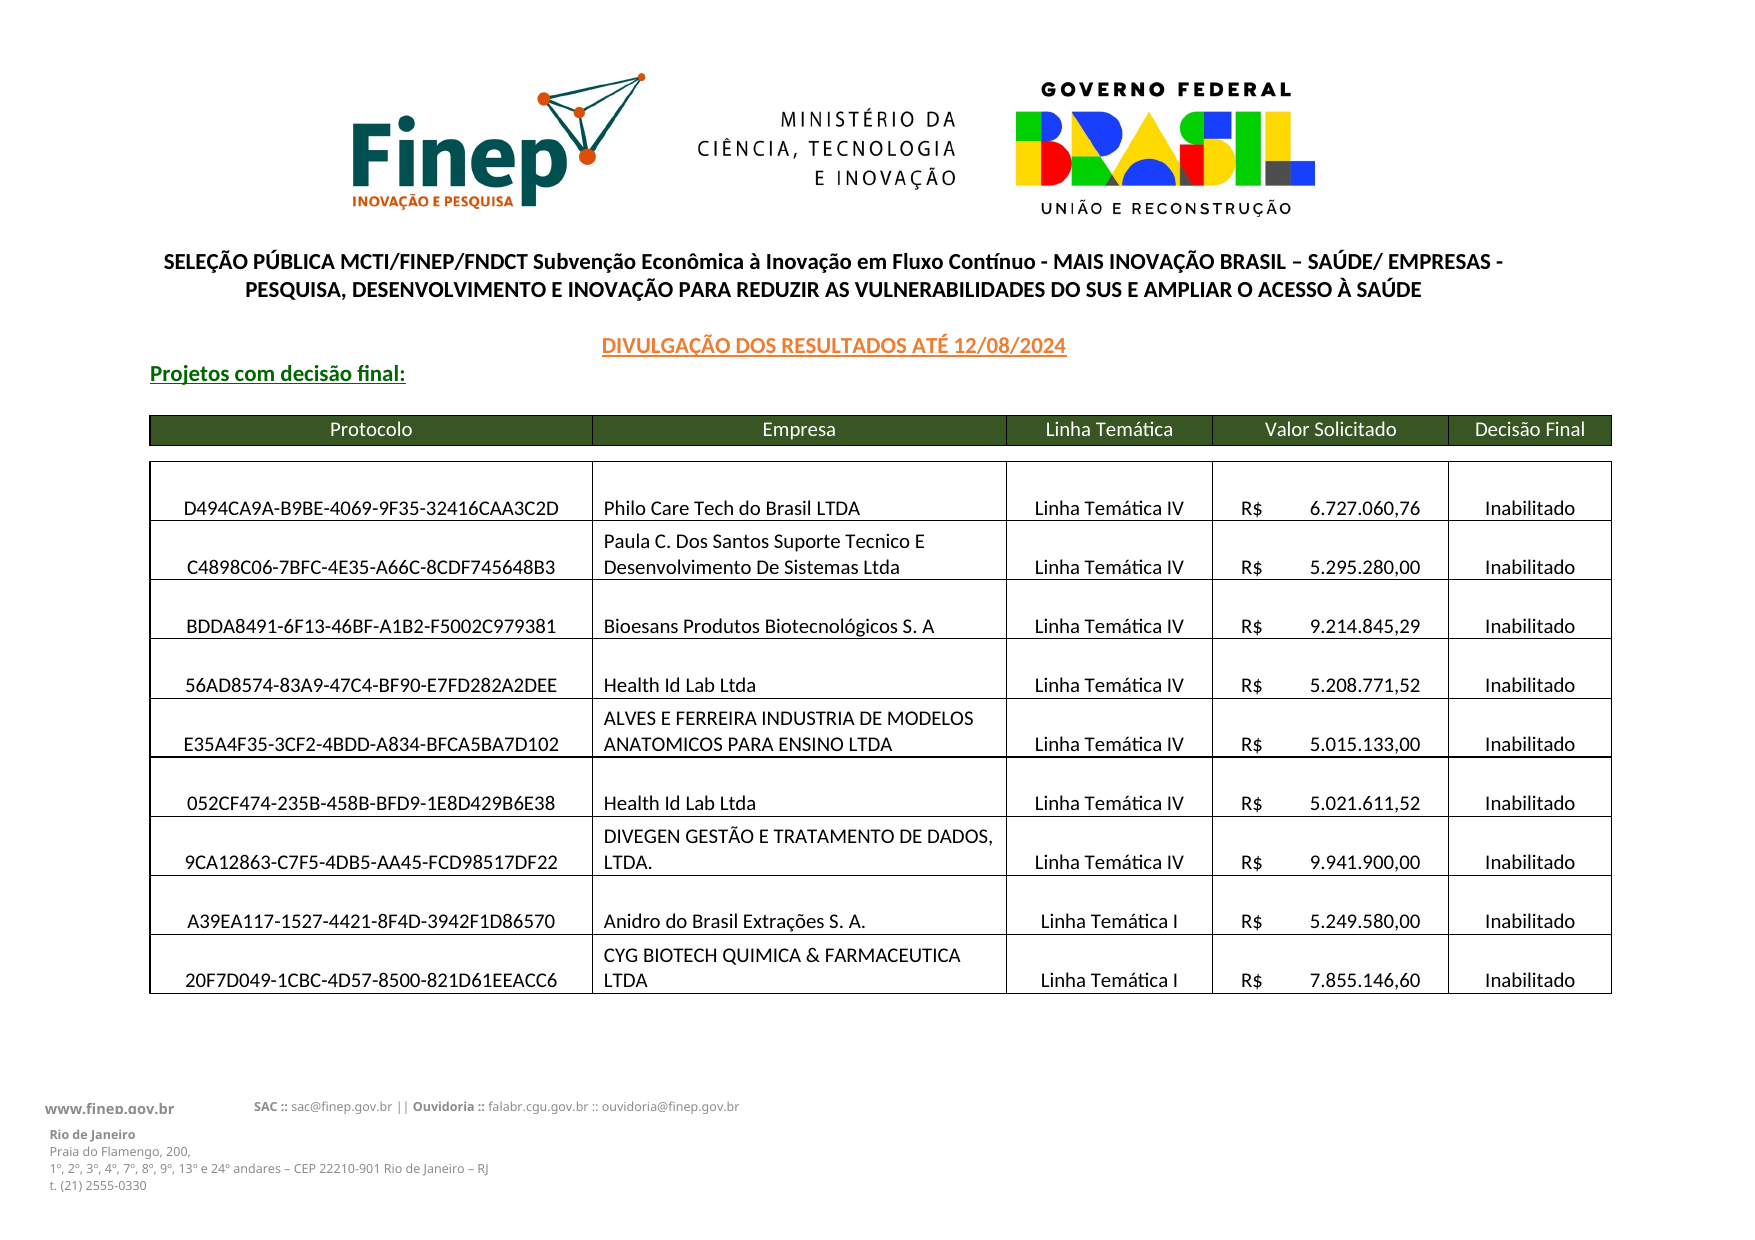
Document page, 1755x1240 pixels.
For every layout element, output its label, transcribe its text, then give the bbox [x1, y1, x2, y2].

table_cell Inabilitado [1449, 699, 1611, 756]
table_cell A39EA117-1527-4421-8F4D-3942F1D86570 [151, 876, 592, 934]
table_cell Inabilitado [1449, 639, 1611, 697]
table_cell Health Id Lab Ltda [593, 758, 1006, 816]
table_cell C4898C06-7BFC-4E35-A66C-8CDF745648B3 [151, 521, 592, 579]
table_cell BDDA8491-6F13-46BF-A1B2-F5002C979381 [151, 580, 592, 638]
table_cell Inabilitado [1449, 521, 1611, 579]
table_cell R$ 5.021.611,52 [1213, 758, 1448, 816]
table_cell Bioesans Produtos Biotecnológicos S. A [593, 580, 1006, 638]
table_cell 9CA12863-C7F5-4DB5-AA45-FCD98517DF22 [151, 817, 592, 874]
table_cell Inabilitado [1449, 462, 1611, 520]
table_cell Linha Temática IV [1007, 462, 1212, 520]
table_cell Inabilitado [1449, 876, 1611, 934]
table_cell R$ 5.015.133,00 [1213, 699, 1448, 756]
table_cell Linha Temática IV [1007, 639, 1212, 697]
table_cell ALVES E FERREIRA INDUSTRIA DE MODELOS ANATOMICOS PARA ENSINO LTDA [593, 699, 1006, 756]
table_cell Inabilitado [1449, 580, 1611, 638]
table_cell Linha Temática I [1007, 876, 1212, 934]
table_cell Paula C. Dos Santos Suporte Tecnico E Desenvolvimento De Sistemas Ltda [593, 521, 1006, 579]
table_cell Linha Temática IV [1007, 580, 1212, 638]
table_cell Anidro do Brasil Extrações S. A. [593, 876, 1006, 934]
table_cell 052CF474-235B-458B-BFD9-1E8D429B6E38 [151, 758, 592, 816]
table_cell R$ 5.295.280,00 [1213, 521, 1448, 579]
table_cell DIVEGEN GESTÃO E TRATAMENTO DE DADOS, LTDA. [593, 817, 1006, 874]
table_cell R$ 6.727.060,76 [1213, 462, 1448, 520]
table_cell Inabilitado [1449, 817, 1611, 874]
table_cell Inabilitado [1449, 935, 1611, 993]
table_cell R$ 5.249.580,00 [1213, 876, 1448, 934]
table_cell Linha Temática IV [1007, 758, 1212, 816]
table_cell 20F7D049-1CBC-4D57-8500-821D61EEACC6 [151, 935, 592, 993]
table_cell R$ 9.941.900,00 [1213, 817, 1448, 874]
table_cell CYG BIOTECH QUIMICA & FARMACEUTICA LTDA [593, 935, 1006, 993]
table_cell Linha Temática IV [1007, 521, 1212, 579]
table_cell Linha Temática I [1007, 935, 1212, 993]
table_cell 56AD8574-83A9-47C4-BF90-E7FD282A2DEE [151, 639, 592, 697]
table_cell D494CA9A-B9BE-4069-9F35-32416CAA3C2D [151, 462, 592, 520]
table_cell R$ 5.208.771,52 [1213, 639, 1448, 697]
table_cell R$ 9.214.845,29 [1213, 580, 1448, 638]
table_cell Linha Temática IV [1007, 817, 1212, 874]
table_cell E35A4F35-3CF2-4BDD-A834-BFCA5BA7D102 [151, 699, 592, 756]
table_cell Philo Care Tech do Brasil LTDA [593, 462, 1006, 520]
table_cell Health Id Lab Ltda [593, 639, 1006, 697]
table_cell Linha Temática IV [1007, 699, 1212, 756]
table_cell Inabilitado [1449, 758, 1611, 816]
table_cell R$ 7.855.146,60 [1213, 935, 1448, 993]
